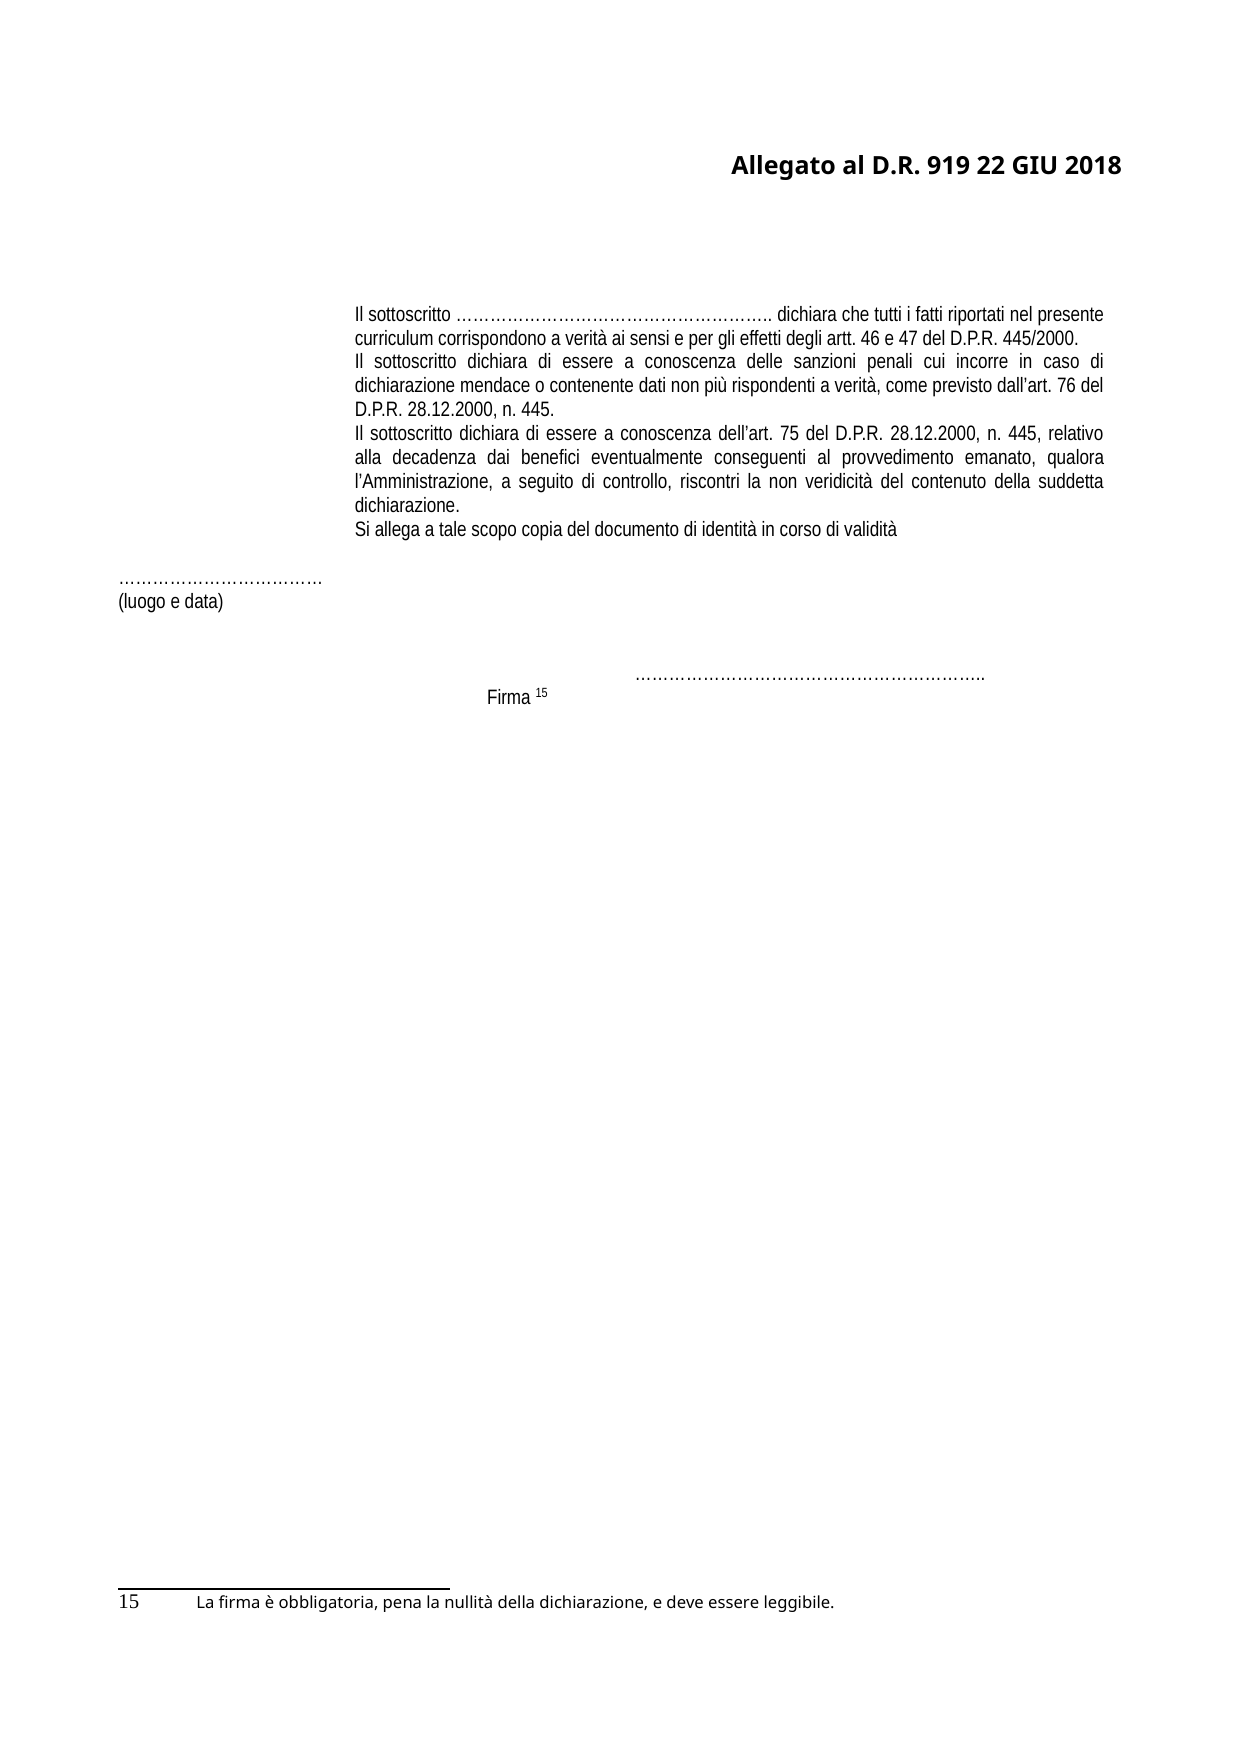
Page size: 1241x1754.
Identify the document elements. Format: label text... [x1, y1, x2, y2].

text …………………………………………………….. [118, 661, 1122, 685]
text Firma [118, 685, 1122, 709]
text ……………………………… [118, 565, 1122, 589]
table_cell [17, 182, 324, 565]
text (luogo e data) [118, 589, 1122, 613]
table_cell [324, 182, 353, 565]
text La firma è obbligatoria, pena la nullità della dichiarazione, e deve essere leggibile. [118, 1589, 1122, 1613]
table_cell Il sottoscritto ……………………………………………….. dichiara che tutti i fatti riportati nel presente curriculum corrispondono a verità ai sensi e per gli effetti degli artt. 46 e 47 del D.P.R. 445/2000. Il sottoscritto dichiara di essere a conoscenza delle sanzioni penali cui incorre in caso di dichiarazione mendace o contenente dati non più rispondenti a verità, come previsto dall’art. 76 del D.P.R. 28.12.2000, n. 445. Il sottoscritto dichiara di essere a conoscenza dell’art. 75 del D.P.R. 28.12.2000, n. 445, relativo alla decadenza dai benefici eventualmente conseguenti al provvedimento emanato, qualora l’Amministrazione, a seguito di controllo, riscontri la non veridicità del contenuto della suddetta dichiarazione. Si allega a tale scopo copia del documento di identità in corso di validità [354, 182, 1106, 565]
table_cell [1106, 182, 1196, 565]
